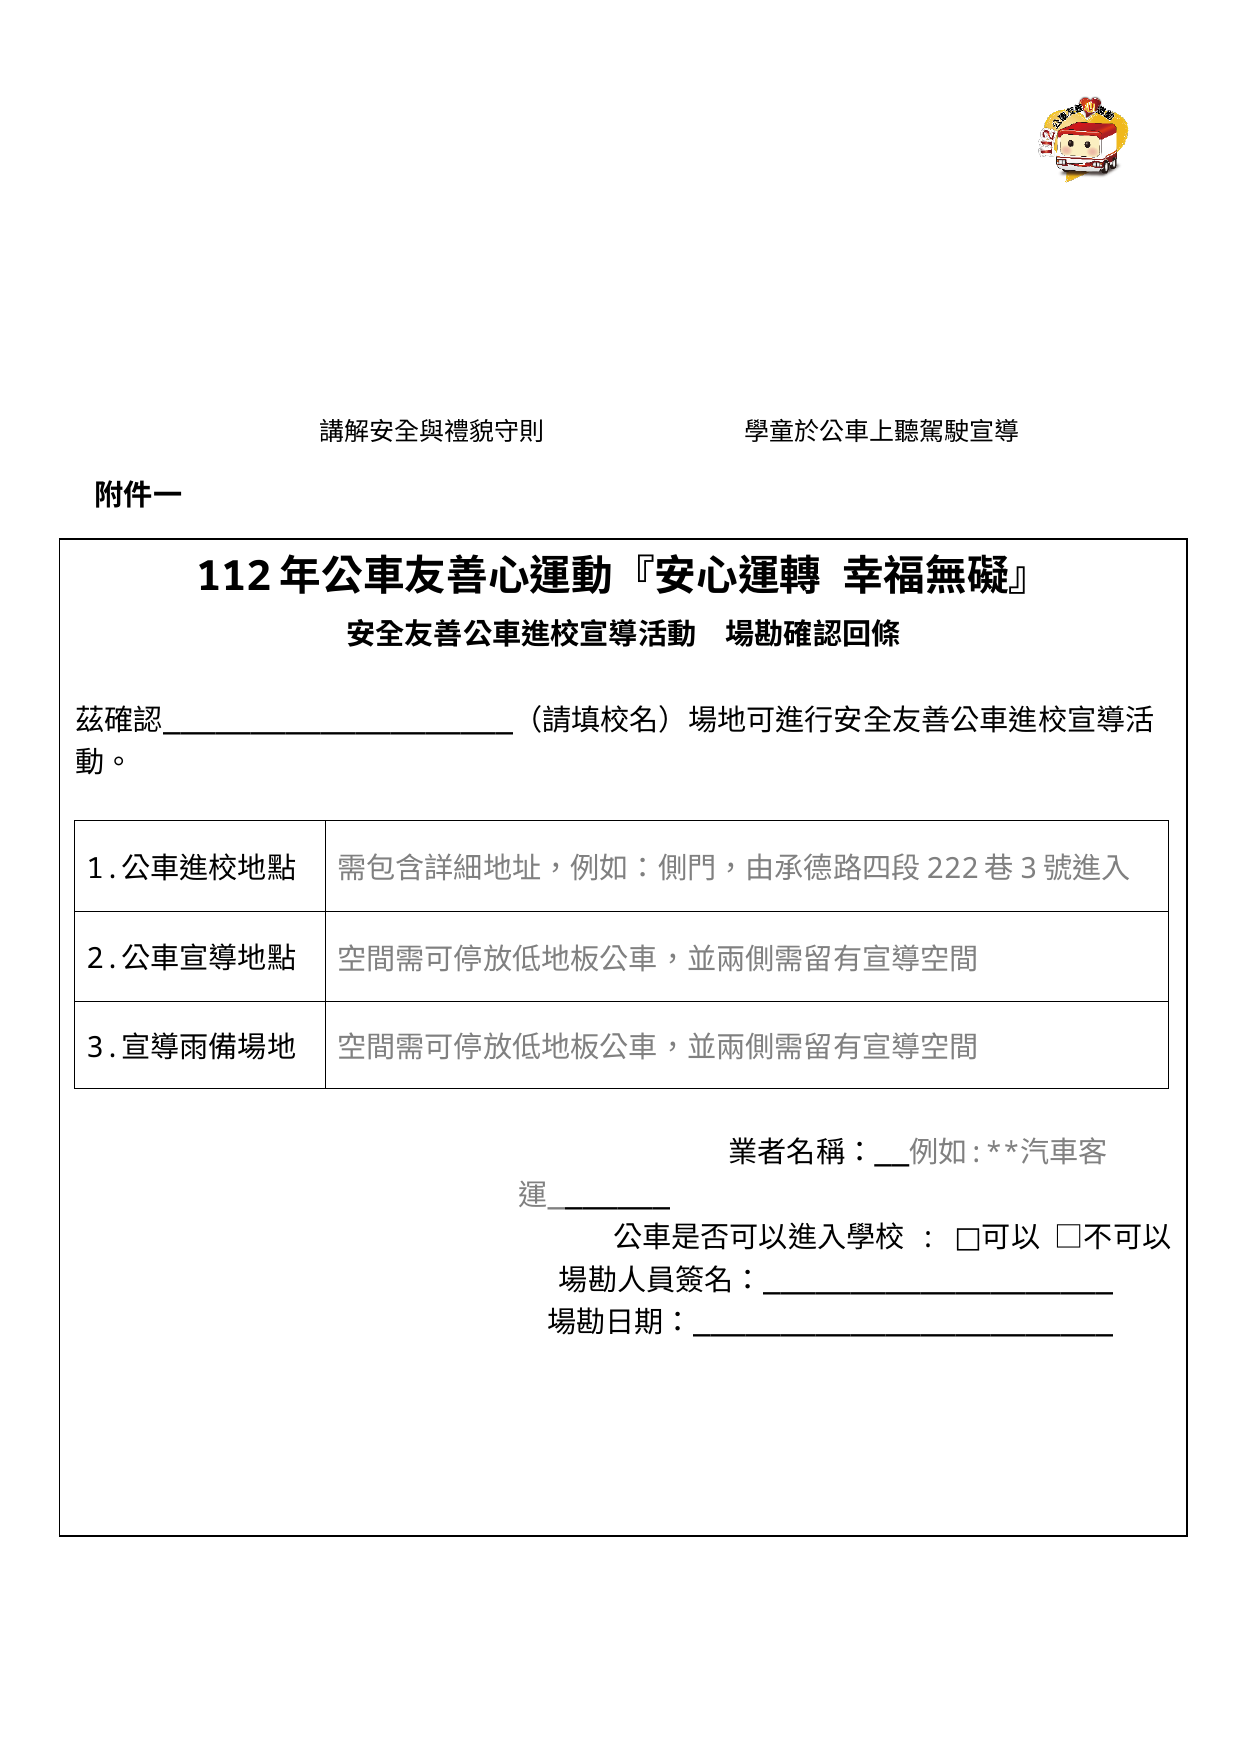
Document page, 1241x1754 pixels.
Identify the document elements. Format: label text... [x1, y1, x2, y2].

text 講解安全與禮貌守則 學童於公車上聽駕駛宣導 [94, 388, 1134, 451]
text 公車是否可以進入學校 : □可以 □不可以 [75, 1214, 1171, 1256]
text [60, 540, 1186, 1535]
table_cell 空間需可停放低地板公車，並兩側需留有宣導空間 [326, 912, 1168, 1001]
table_cell 空間需可停放低地板公車，並兩側需留有宣導空間 [326, 1002, 1168, 1088]
text 112年公車友善心運動『安心運轉 幸福無礙』 [75, 547, 1171, 601]
text 附件一 [94, 451, 1134, 513]
text 茲確認____________________（請填校名）場地可進行安全友善公車進校宣導活動。 [75, 697, 1171, 781]
table_header 需包含詳細地址，例如：側門，由承德路四段222巷3號進入 [326, 821, 1168, 911]
text 業者名稱：__例如:**汽車客運_______ [75, 1129, 1113, 1214]
text 場勘人員簽名：____________________ [75, 1256, 1113, 1298]
text 安全友善公車進校宣導活動 場勘確認回條 [75, 601, 1171, 656]
table_cell 2.公車宣導地點 [75, 912, 325, 1001]
text 場勘日期：________________________ [75, 1298, 1113, 1341]
table_cell 3.宣導雨備場地 [75, 1002, 325, 1088]
table_header 1.公車進校地點 [75, 821, 325, 911]
